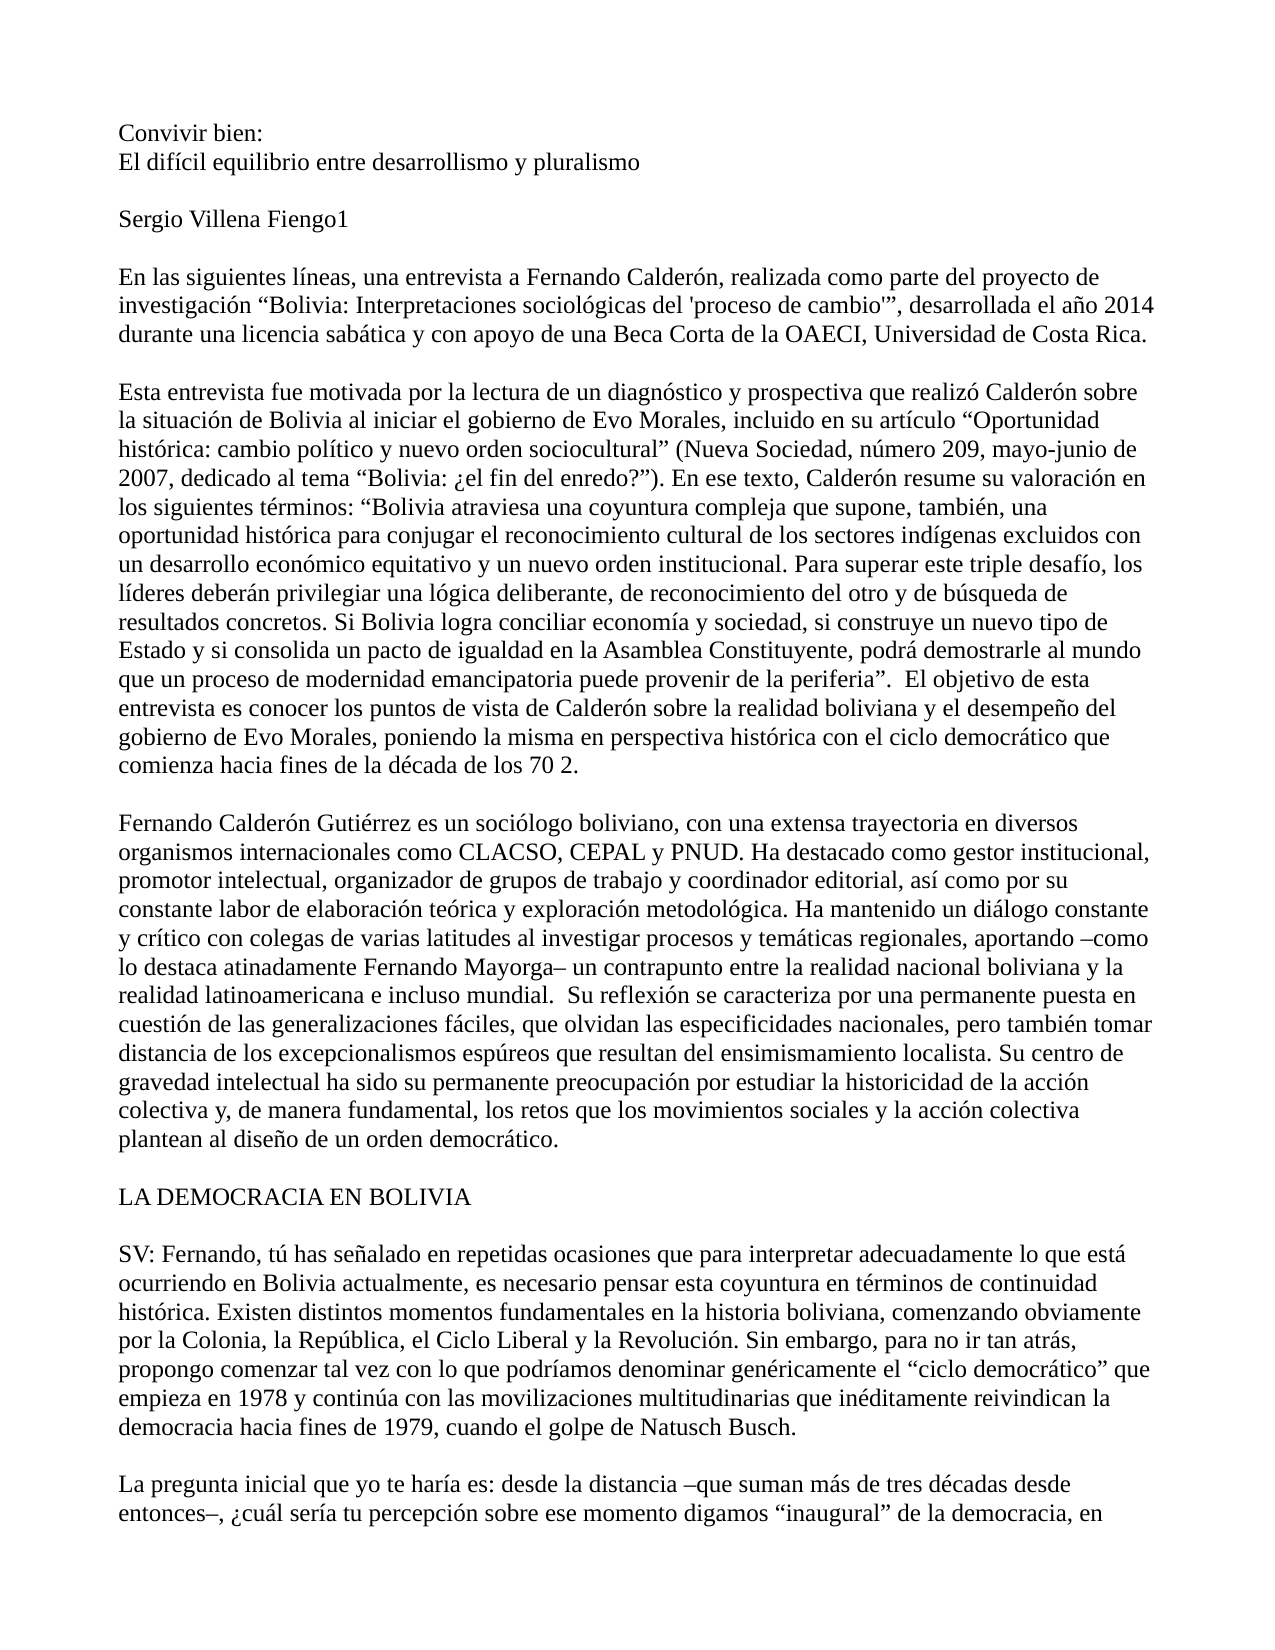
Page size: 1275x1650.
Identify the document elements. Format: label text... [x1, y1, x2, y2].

text Esta entrevista fue motivada por la lectura de un diagnóstico y prospectiva que realizó Calderón sobre la situación de Bolivia al iniciar el gobierno de Evo Morales, incluido en su artículo “Oportunidad histórica: cambio político y nuevo orden sociocultural” (Nueva Sociedad, número 209, mayo-junio de 2007, dedicado al tema “Bolivia: ¿el fin del enredo?”). En ese texto, Calderón resume su valoración en los siguientes términos: “Bolivia atraviesa una coyuntura compleja que supone, también, una oportunidad histórica para conjugar el reconocimiento cultural de los sectores indígenas excluidos con un desarrollo económico equitativo y un nuevo orden institucional. Para superar este triple desafío, los líderes deberán privilegiar una lógica deliberante, de reconocimiento del otro y de búsqueda de resultados concretos. Si Bolivia logra conciliar economía y sociedad, si construye un nuevo tipo de Estado y si consolida un pacto de igualdad en la Asamblea Constituyente, podrá demostrarle al mundo que un proceso de modernidad emancipatoria puede provenir de la periferia”. El objetivo de esta entrevista es conocer los puntos de vista de Calderón sobre la realidad boliviana y el desempeño del gobierno de Evo Morales, poniendo la misma en perspectiva histórica con el ciclo democrático que comienza hacia fines de la década de los 70 2. [118, 377, 1157, 779]
text Convivir bien: [118, 118, 1157, 147]
text La pregunta inicial que yo te haría es: desde la distancia –que suman más de tres décadas desde entonces–, ¿cuál sería tu percepción sobre ese momento digamos “inaugural” de la democracia, en [118, 1469, 1157, 1527]
text LA DEMOCRACIA EN BOLIVIA [118, 1182, 1157, 1211]
text Fernando Calderón Gutiérrez es un sociólogo boliviano, con una extensa trayectoria en diversos organismos internacionales como CLACSO, CEPAL y PNUD. Ha destacado como gestor institucional, promotor intelectual, organizador de grupos de trabajo y coordinador editorial, así como por su constante labor de elaboración teórica y exploración metodológica. Ha mantenido un diálogo constante y crítico con colegas de varias latitudes al investigar procesos y temáticas regionales, aportando –como lo destaca atinadamente Fernando Mayorga– un contrapunto entre la realidad nacional boliviana y la realidad latinoamericana e incluso mundial. Su reflexión se caracteriza por una permanente puesta en cuestión de las generalizaciones fáciles, que olvidan las especificidades nacionales, pero también tomar distancia de los excepcionalismos espúreos que resultan del ensimismamiento localista. Su centro de gravedad intelectual ha sido su permanente preocupación por estudiar la historicidad de la acción colectiva y, de manera fundamental, los retos que los movimientos sociales y la acción colectiva plantean al diseño de un orden democrático. [118, 808, 1157, 1153]
text Sergio Villena Fiengo1 [118, 204, 1157, 233]
text El difícil equilibrio entre desarrollismo y pluralismo [118, 147, 1157, 176]
text En las siguientes líneas, una entrevista a Fernando Calderón, realizada como parte del proyecto de investigación “Bolivia: Interpretaciones sociológicas del 'proceso de cambio'”, desarrollada el año 2014 durante una licencia sabática y con apoyo de una Beca Corta de la OAECI, Universidad de Costa Rica. [118, 262, 1157, 348]
text SV: Fernando, tú has señalado en repetidas ocasiones que para interpretar adecuadamente lo que está ocurriendo en Bolivia actualmente, es necesario pensar esta coyuntura en términos de continuidad histórica. Existen distintos momentos fundamentales en la historia boliviana, comenzando obviamente por la Colonia, la República, el Ciclo Liberal y la Revolución. Sin embargo, para no ir tan atrás, propongo comenzar tal vez con lo que podríamos denominar genéricamente el “ciclo democrático” que empieza en 1978 y continúa con las movilizaciones multitudinarias que inéditamente reivindican la democracia hacia fines de 1979, cuando el golpe de Natusch Busch. [118, 1239, 1157, 1441]
